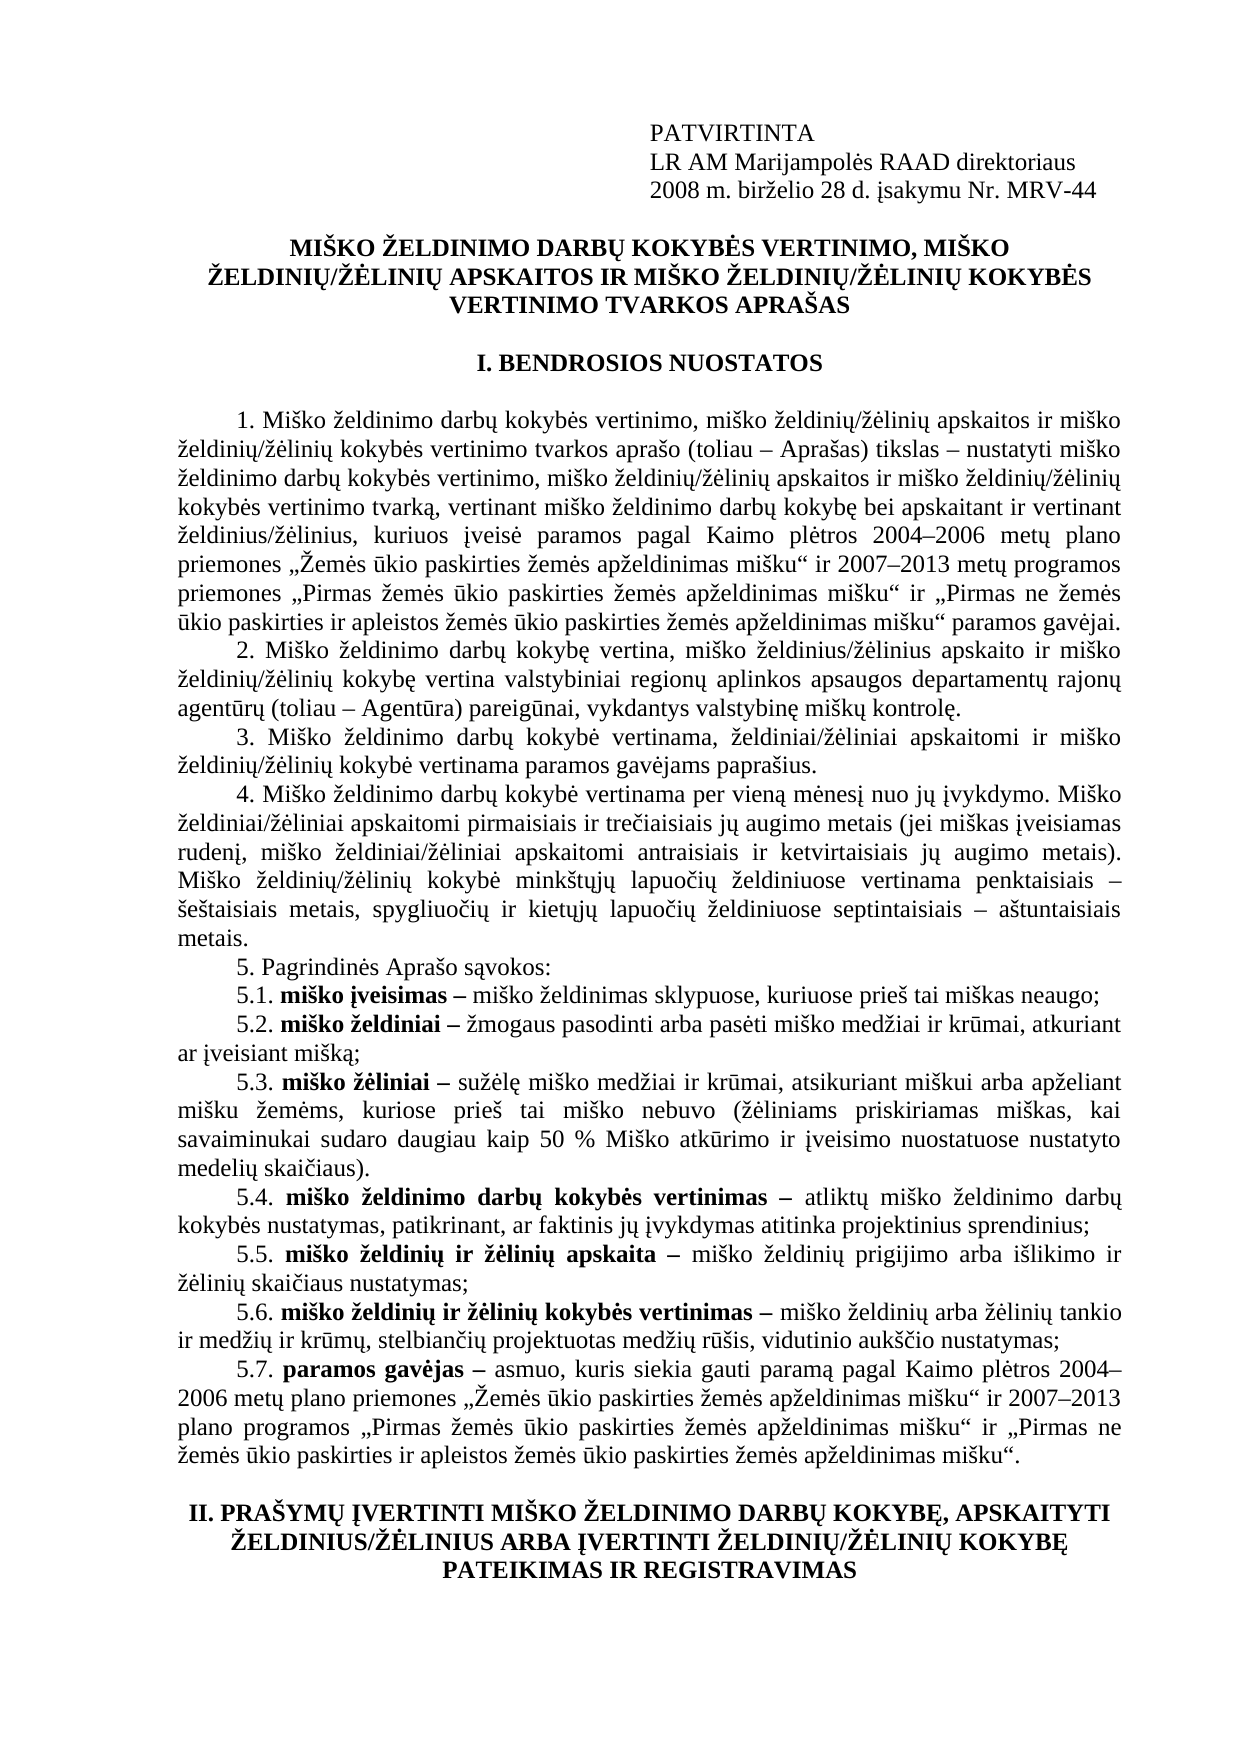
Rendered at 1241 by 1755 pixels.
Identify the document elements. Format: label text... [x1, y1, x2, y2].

text 5.4. miško želdinimo darbų kokybės vertinimas – atliktų miško želdinimo darbų kokybės nustatymas, patikrinant, ar faktinis jų įvykdymas atitinka projektinius sprendinius; [177, 1182, 1122, 1239]
text 4. Miško želdinimo darbų kokybė vertinama per vieną mėnesį nuo jų įvykdymo. Miško želdiniai/žėliniai apskaitomi pirmaisiais ir trečiaisiais jų augimo metais (jei miškas įveisiamas rudenį, miško želdiniai/žėliniai apskaitomi antraisiais ir ketvirtaisiais jų augimo metais). Miško želdinių/žėlinių kokybė minkštųjų lapuočių želdiniuose vertinama penktaisiais – šeštaisiais metais, spygliuočių ir kietųjų lapuočių želdiniuose septintaisiais – aštuntaisiais metais. [177, 779, 1122, 952]
text I. BENDROSIOS NUOSTATOS [177, 348, 1122, 377]
text PATVIRTINTA [649, 118, 1122, 147]
text 5.5. miško želdinių ir žėlinių apskaita – miško želdinių prigijimo arba išlikimo ir žėlinių skaičiaus nustatymas; [177, 1239, 1122, 1297]
text 1. Miško želdinimo darbų kokybės vertinimo, miško želdinių/žėlinių apskaitos ir miško želdinių/žėlinių kokybės vertinimo tvarkos aprašo (toliau – Aprašas) tikslas – nustatyti miško želdinimo darbų kokybės vertinimo, miško želdinių/žėlinių apskaitos ir miško želdinių/žėlinių kokybės vertinimo tvarką, vertinant miško želdinimo darbų kokybę bei apskaitant ir vertinant želdinius/žėlinius, kuriuos įveisė paramos pagal Kaimo plėtros 2004–2006 metų plano priemones „Žemės ūkio paskirties žemės apželdinimas mišku“ ir 2007–2013 metų programos priemones „Pirmas žemės ūkio paskirties žemės apželdinimas mišku“ ir „Pirmas ne žemės ūkio paskirties ir apleistos žemės ūkio paskirties žemės apželdinimas mišku“ paramos gavėjai. [177, 406, 1122, 636]
text 3. Miško želdinimo darbų kokybė vertinama, želdiniai/žėliniai apskaitomi ir miško želdinių/žėlinių kokybė vertinama paramos gavėjams paprašius. [177, 722, 1122, 779]
text MIŠKO ŽELDINIMO DARBŲ KOKYBĖS VERTINIMO, MIŠKO ŽELDINIŲ/ŽĖLINIŲ APSKAITOS IR MIŠKO ŽELDINIŲ/ŽĖLINIŲ KOKYBĖS VERTINIMO TVARKOS APRAŠAS [177, 233, 1122, 319]
text LR AM Marijampolės RAAD direktoriaus 2008 m. birželio 28 d. įsakymu Nr. MRV-44 [649, 147, 1122, 204]
text 5.1. miško įveisimas – miško želdinimas sklypuose, kuriuose prieš tai miškas neaugo; [177, 981, 1122, 1009]
text 5.6. miško želdinių ir žėlinių kokybės vertinimas – miško želdinių arba žėlinių tankio ir medžių ir krūmų, stelbiančių projektuotas medžių rūšis, vidutinio aukščio nustatymas; [177, 1297, 1122, 1354]
text 2. Miško želdinimo darbų kokybę vertina, miško želdinius/žėlinius apskaito ir miško želdinių/žėlinių kokybę vertina valstybiniai regionų aplinkos apsaugos departamentų rajonų agentūrų (toliau – Agentūra) pareigūnai, vykdantys valstybinę miškų kontrolę. [177, 636, 1122, 722]
text 5. Pagrindinės Aprašo sąvokos: [177, 952, 1122, 981]
text 5.7. paramos gavėjas – asmuo, kuris siekia gauti paramą pagal Kaimo plėtros 2004–2006 metų plano priemones „Žemės ūkio paskirties žemės apželdinimas mišku“ ir 2007–2013 plano programos „Pirmas žemės ūkio paskirties žemės apželdinimas mišku“ ir „Pirmas ne žemės ūkio paskirties ir apleistos žemės ūkio paskirties žemės apželdinimas mišku“. [177, 1354, 1122, 1469]
text 5.3. miško žėliniai – sužėlę miško medžiai ir krūmai, atsikuriant miškui arba apželiant mišku žemėms, kuriose prieš tai miško nebuvo (žėliniams priskiriamas miškas, kai savaiminukai sudaro daugiau kaip 50 % Miško atkūrimo ir įveisimo nuostatuose nustatyto medelių skaičiaus). [177, 1067, 1122, 1182]
text 5.2. miško želdiniai – žmogaus pasodinti arba pasėti miško medžiai ir krūmai, atkuriant ar įveisiant mišką; [177, 1009, 1122, 1067]
text II. PRAŠYMŲ ĮVERTINTI MIŠKO ŽELDINIMO DARBŲ KOKYBĘ, APSKAITYTI ŽELDINIUS/ŽĖLINIUS ARBA ĮVERTINTI ŽELDINIŲ/ŽĖLINIŲ KOKYBĘ PATEIKIMAS IR REGISTRAVIMAS [177, 1498, 1122, 1584]
